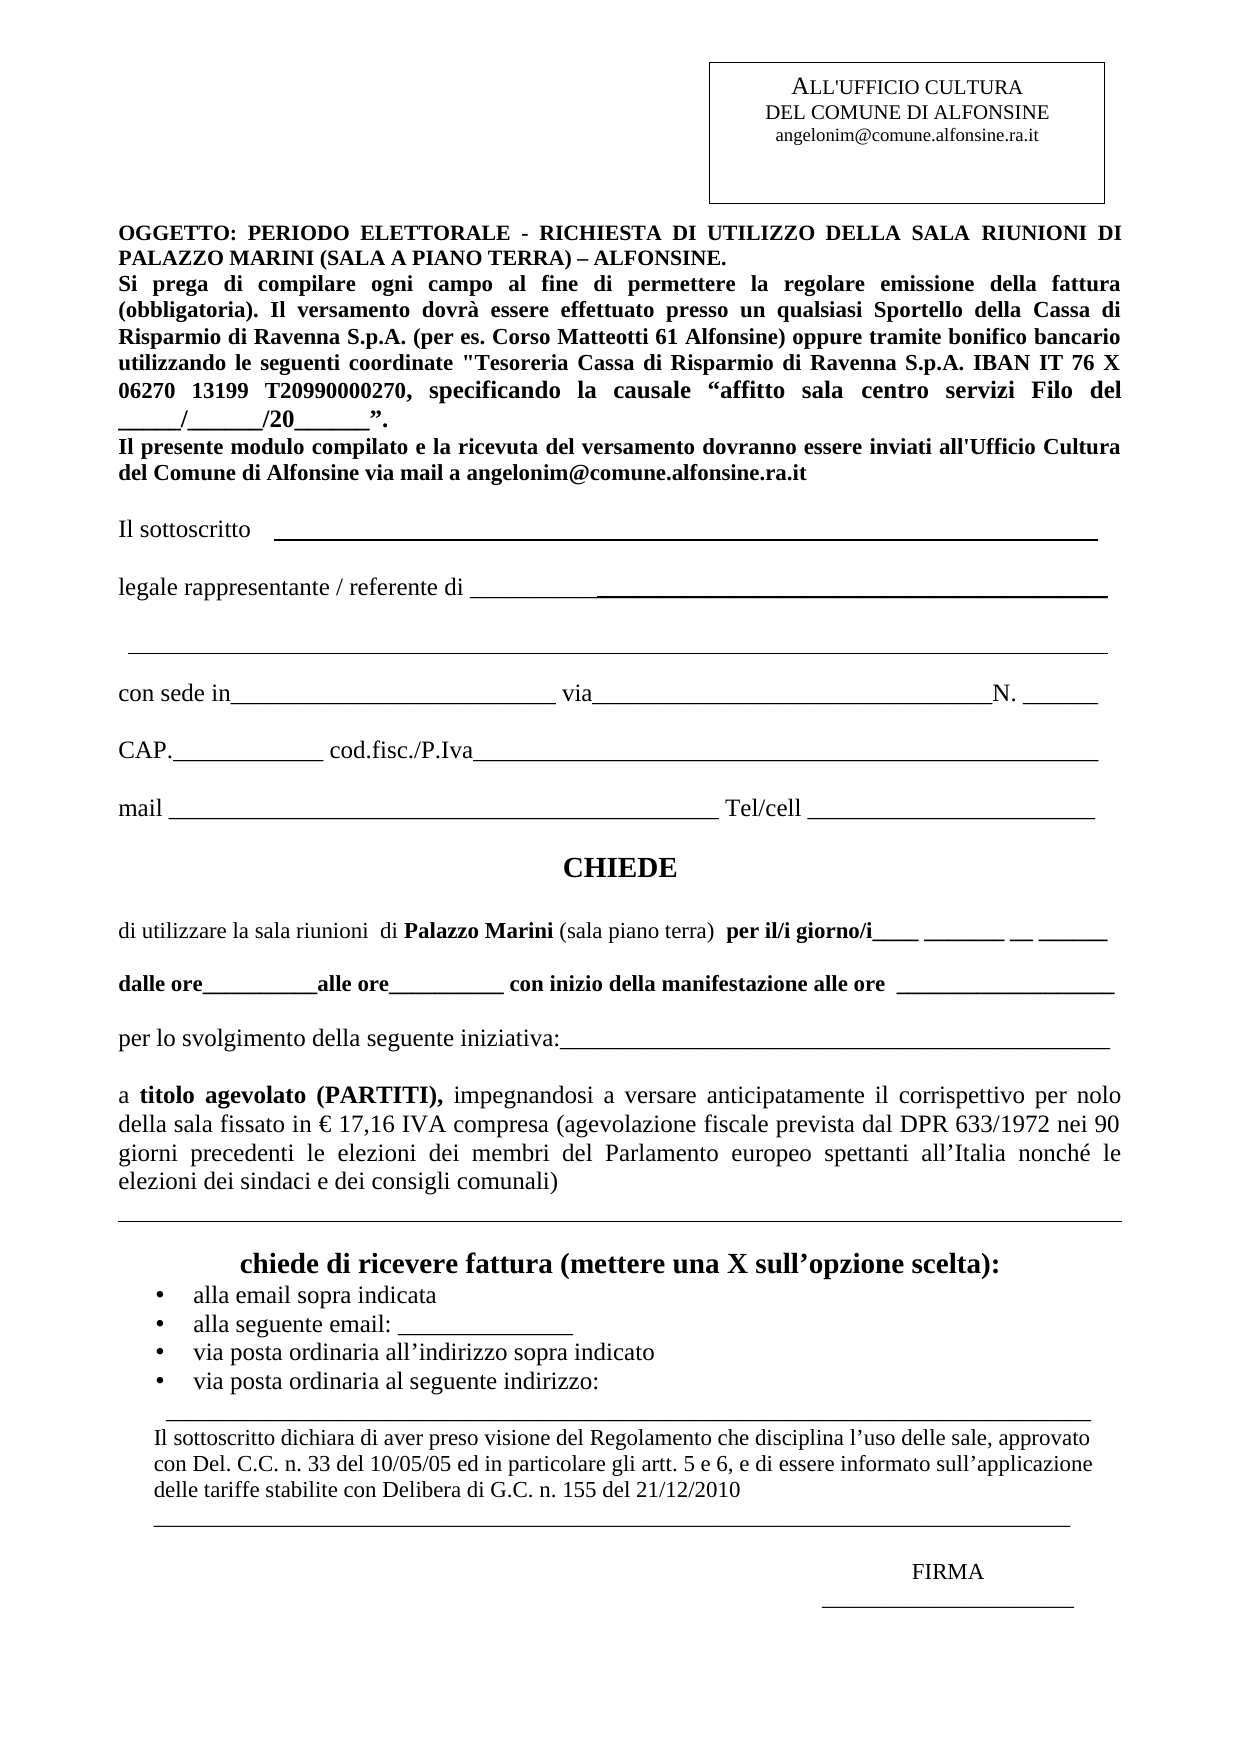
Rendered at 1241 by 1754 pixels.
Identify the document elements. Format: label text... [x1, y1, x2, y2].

text per lo svolgimento della seguente iniziativa:____________________________________________ [118, 1023, 1122, 1051]
text ALL'UFFICIO CULTURA [726, 71, 1088, 100]
text mail ____________________________________________ Tel/cell _______________________ [118, 793, 1122, 821]
text FIRMA [774, 1558, 1122, 1584]
subtitle di utilizzare la sala riunioni di Palazzo Marini (sala piano terra) per il/i giorno/i____ _______ __ ______ dalle ore__________alle ore__________ con inizio della manifestazione alle ore ___________________ [118, 917, 1122, 996]
text Si prega di compilare ogni campo al fine di permettere la regolare emissione della fattura (obbligatoria). Il versamento dovrà essere effettuato presso un qualsiasi Sportello della Cassa di Risparmio di Ravenna S.p.A. (per es. Corso Matteotti 61 Alfonsine) oppure tramite bonifico bancario utilizzando le seguenti coordinate "Tesoreria Cassa di Risparmio di Ravenna S.p.A. IBAN IT 76 X 06270 13199 T20990000270, specificando la causale “affitto sala centro servizi Filo del _____/______/20______”. [118, 270, 1122, 433]
list alla seguente email: ______________ [156, 1309, 1122, 1337]
list Il sottoscritto dichiara di aver preso visione del Regolamento che disciplina l’uso delle sale, approvato con Del. C.C. n. 33 del 10/05/05 ed in particolare gli artt. 5 e 6, e di essere informato sull’applicazione delle tariffe stabilite con Delibera di G.C. n. 155 del 21/12/2010 [118, 1424, 1122, 1503]
list __________________________________________________________________________ [124, 1395, 1122, 1424]
subtitle legale rappresentante / referente di ___________________________________________________ [118, 572, 1122, 601]
list via posta ordinaria al seguente indirizzo: [156, 1366, 1122, 1395]
subtitle CHIEDE [118, 850, 1122, 884]
text angelonim@comune.alfonsine.ra.it [726, 124, 1088, 145]
list alla email sopra indicata [156, 1280, 1122, 1309]
text a titolo agevolato (PARTITI), impegnandosi a versare anticipatamente il corrispettivo per nolo della sala fissato in € 17,16 IVA compresa (agevolazione fiscale prevista dal DPR 633/1972 nei 90 giorni precedenti le elezioni dei membri del Parlamento europeo spettanti all’Italia nonché le elezioni dei sindaci e dei consigli comunali) [118, 1080, 1122, 1195]
text DEL COMUNE DI ALFONSINE [726, 100, 1088, 124]
subtitle con sede in__________________________ via________________________________N. ______ [118, 678, 1122, 706]
list ________________________________________________________________________________ [118, 1503, 1122, 1529]
text Il presente modulo compilato e la ricevuta del versamento dovranno essere inviati all'Ufficio Cultura del Comune di Alfonsine via mail a angelonim@comune.alfonsine.ra.it [118, 433, 1122, 486]
subtitle Il sottoscritto [118, 514, 1122, 543]
text CAP.____________ cod.fisc./P.Iva__________________________________________________ [118, 735, 1122, 764]
text OGGETTO: PERIODO ELETTORALE - RICHIESTA DI UTILIZZO DELLA SALA RIUNIONI DI PALAZZO MARINI (SALA A PIANO TERRA) – ALFONSINE. [118, 220, 1122, 270]
text chiede di ricevere fattura (mettere una X sull’opzione scelta): [118, 1246, 1122, 1280]
list via posta ordinaria all’indirizzo sopra indicato [156, 1337, 1122, 1366]
text ______________________ [774, 1584, 1122, 1611]
